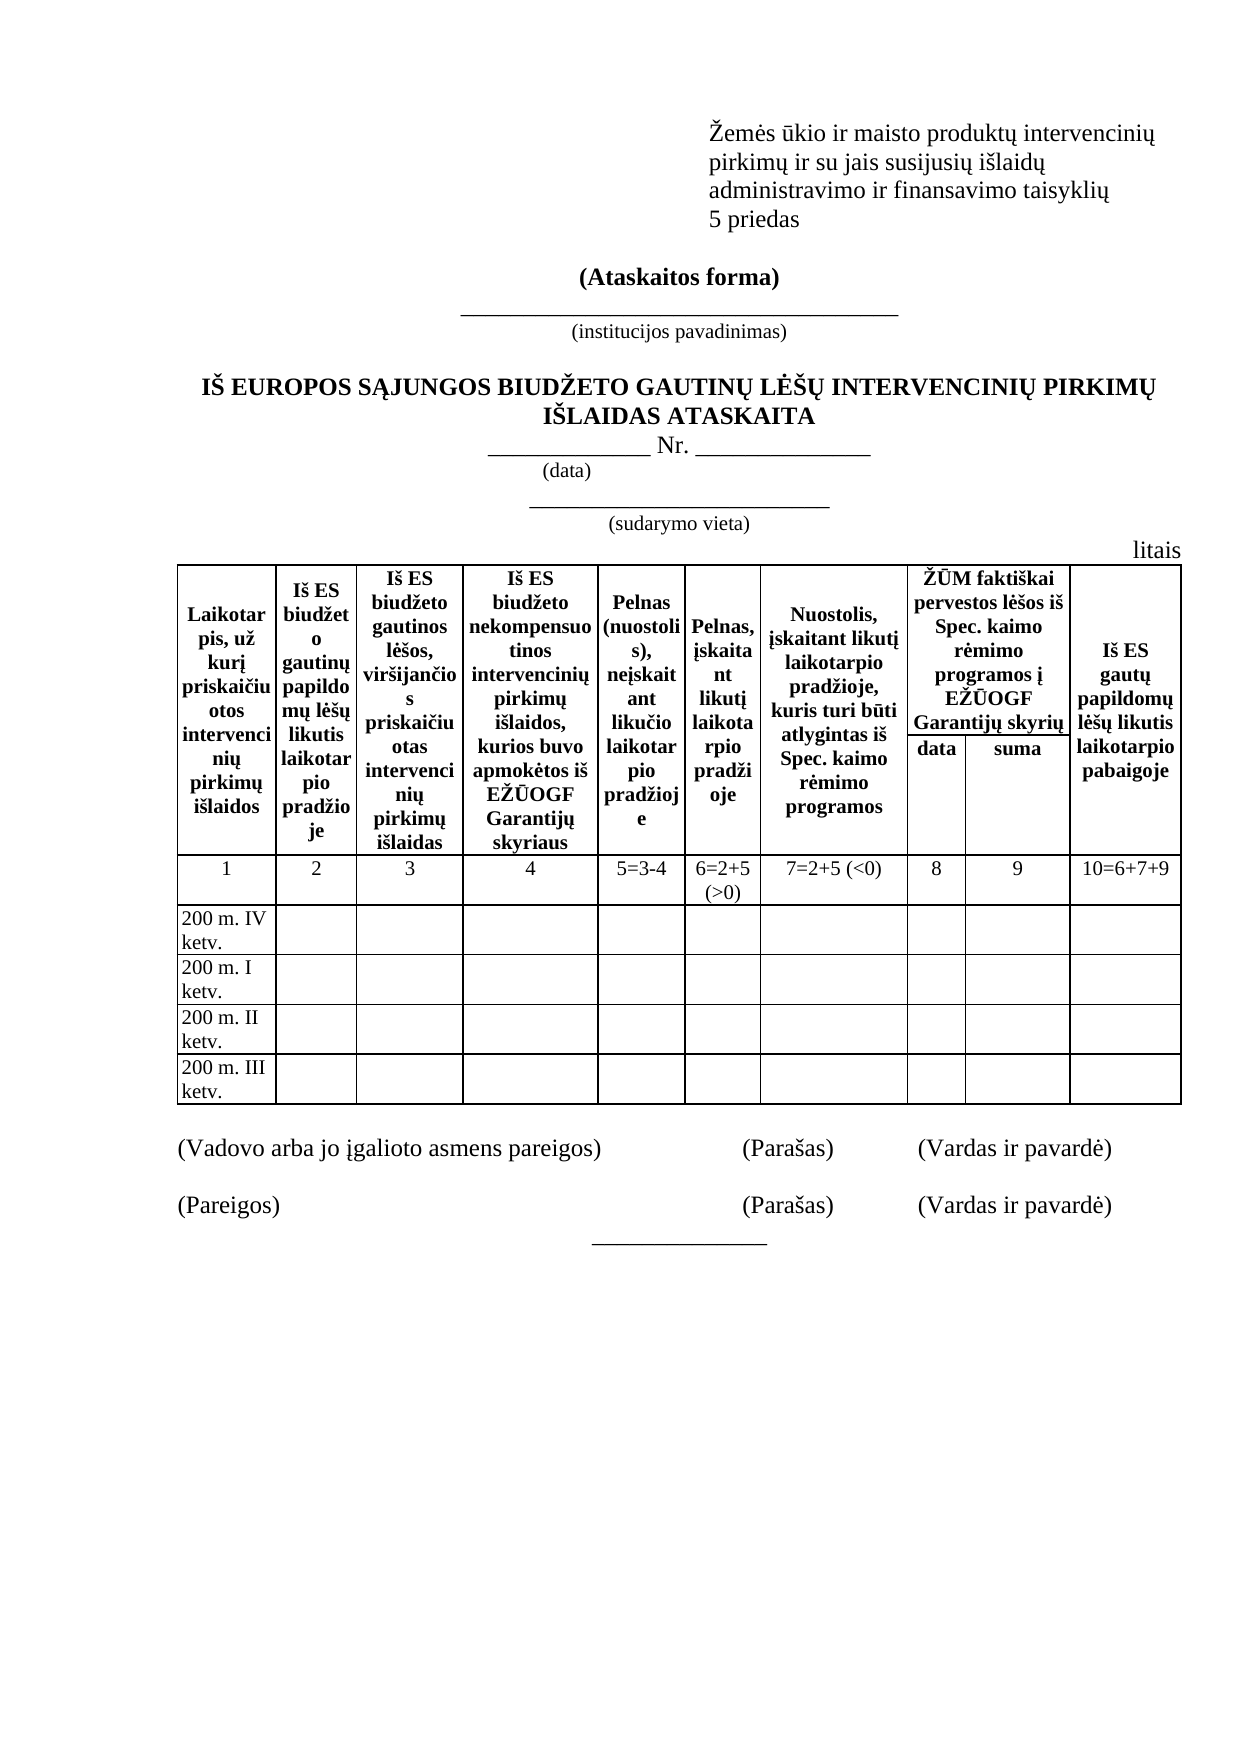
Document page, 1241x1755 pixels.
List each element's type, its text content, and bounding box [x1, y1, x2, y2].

table_cell [464, 955, 597, 1003]
table_cell [277, 906, 356, 954]
table_cell [908, 1005, 965, 1053]
text (Vadovo arba jo įgalioto asmens pareigos) (Parašas) (Vardas ir pavardė) [177, 1133, 1181, 1162]
table_cell [1071, 906, 1180, 954]
table_cell [686, 955, 760, 1003]
table_cell [1071, 955, 1180, 1003]
table_cell [966, 955, 1069, 1003]
text (Pareigos) (Parašas) (Vardas ir pavardė) [177, 1191, 1181, 1219]
text litais [177, 535, 1181, 564]
text ________________________ [177, 482, 1181, 511]
table_cell data [908, 736, 965, 854]
table_cell [966, 1005, 1069, 1053]
table_cell 4 [464, 856, 597, 904]
table_header Laikotarpis, už kurį priskaičiuotos intervencinių pirkimų išlaidos [178, 566, 275, 854]
table_cell [1071, 1005, 1180, 1053]
table_cell 3 [357, 856, 462, 904]
table_cell [1071, 1055, 1180, 1103]
table_cell [686, 1005, 760, 1053]
table_cell [908, 955, 965, 1003]
table_cell [908, 1055, 965, 1103]
table_cell [277, 1005, 356, 1053]
table_cell 1 [178, 856, 275, 904]
table_cell [277, 955, 356, 1003]
table_header Iš ES gautų papildomų lėšų likutis laikotarpio pabaigoje [1071, 566, 1180, 854]
table_cell [464, 1055, 597, 1103]
table_cell 9 [966, 856, 1069, 904]
table_cell [464, 906, 597, 954]
text administravimo ir finansavimo taisyklių [177, 176, 1181, 204]
table_cell [599, 955, 684, 1003]
text _____________ Nr. ______________ [177, 430, 1181, 458]
table_cell [357, 1005, 462, 1053]
table_cell 10=6+7+9 [1071, 856, 1180, 904]
table_cell [357, 906, 462, 954]
text (sudarymo vieta) [177, 511, 1181, 535]
table_cell [761, 906, 907, 954]
table_cell [599, 1005, 684, 1053]
text (data) [177, 458, 1181, 482]
table_cell 8 [908, 856, 965, 904]
table_cell 7=2+5 (<0) [761, 856, 907, 904]
table_cell [686, 906, 760, 954]
table_cell [761, 1055, 907, 1103]
table_cell [357, 955, 462, 1003]
table_cell 2 [277, 856, 356, 904]
text Žemės ūkio ir maisto produktų intervencinių [709, 118, 1181, 147]
text pirkimų ir su jais susijusių išlaidų [177, 147, 1181, 176]
table_cell 5=3-4 [599, 856, 684, 904]
text ______________ [177, 1219, 1181, 1248]
table_cell [908, 906, 965, 954]
text 5 priedas [177, 204, 1181, 233]
text (Ataskaitos forma) [177, 262, 1181, 291]
text IŠ EUROPOS SĄJUNGOS BIUDŽETO GAUTINŲ LĖŠŲ INTERVENCINIŲ PIRKIMŲ IŠLAIDAS ATASKAITA [177, 372, 1181, 430]
table_cell [357, 1055, 462, 1103]
table_cell [686, 1055, 760, 1103]
table_cell [761, 955, 907, 1003]
table_cell [464, 1005, 597, 1053]
table_cell [966, 906, 1069, 954]
text ___________________________________ [177, 291, 1181, 319]
text (institucijos pavadinimas) [177, 319, 1181, 343]
table_cell suma [966, 736, 1069, 854]
table_cell [966, 1055, 1069, 1103]
table_cell [599, 906, 684, 954]
table_header Iš ES biudžeto gautinų papildomų lėšų likutis laikotarpio pradžioje [277, 566, 356, 854]
table_cell [277, 1055, 356, 1103]
table_header Pelnas, įskaitant likutį laikotarpio pradžioje [686, 566, 760, 854]
table_header Nuostolis, įskaitant likutį laikotarpio pradžioje, kuris turi būti atlygintas iš Spec. kaimo rėmimo programos [761, 566, 907, 854]
table_cell [599, 1055, 684, 1103]
table_cell [761, 1005, 907, 1053]
table_header Pelnas (nuostolis), neįskaitant likučio laikotarpio pradžioje [599, 566, 684, 854]
